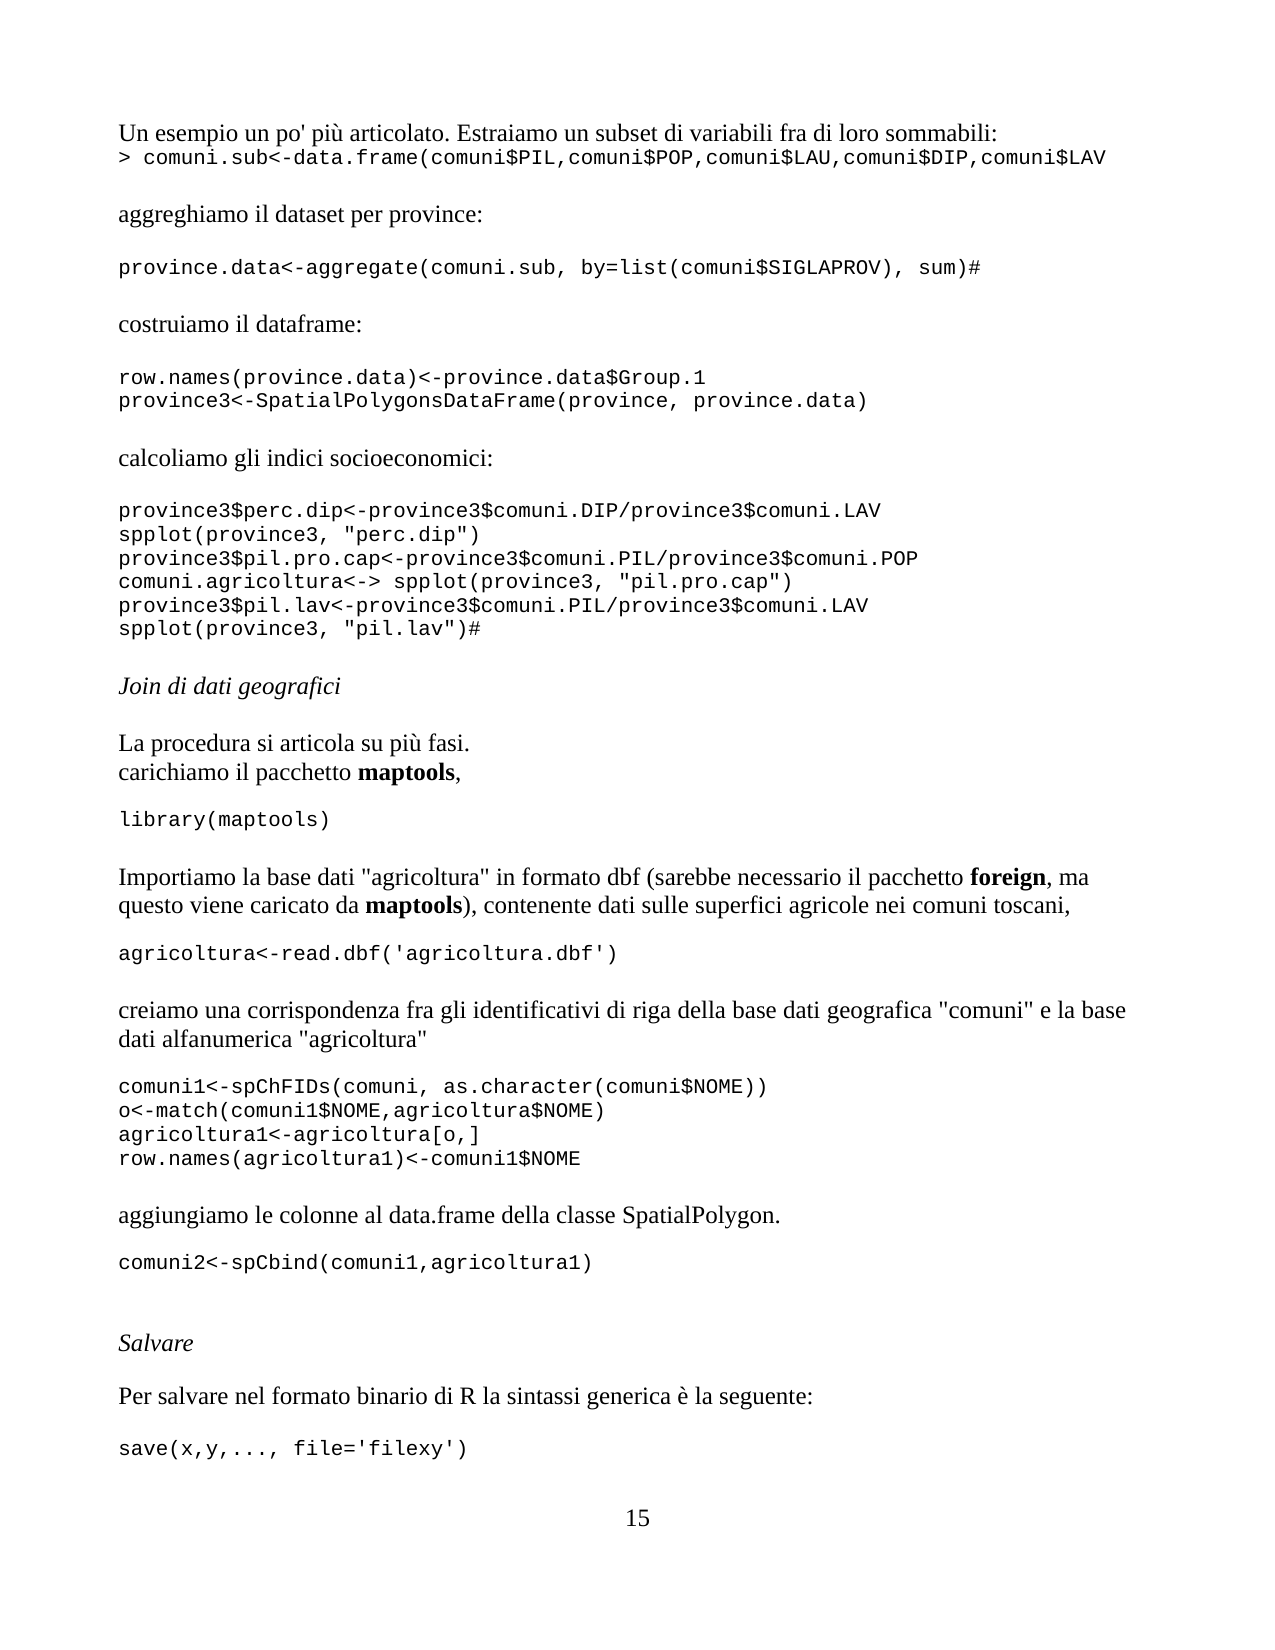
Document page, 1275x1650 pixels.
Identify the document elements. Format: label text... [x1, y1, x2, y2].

text province.data<-aggregate(comuni.sub, by=list(comuni$SIGLAPROV), sum)# [118, 257, 1157, 280]
text province3$pil.pro.cap<-province3$comuni.PIL/province3$comuni.POP [118, 547, 1157, 571]
text > comuni.sub<-data.frame(comuni$PIL,comuni$POP,comuni$LAU,comuni$DIP,comuni$LAV [118, 147, 1157, 171]
text comuni1<-spChFIDs(comuni, as.character(comuni$NOME)) [118, 1077, 1157, 1100]
text costruiamo il dataframe: [118, 309, 1157, 338]
text aggreghiamo il dataset per province: [118, 199, 1157, 228]
text province3<-SpatialPolygonsDataFrame(province, province.data) [118, 390, 1157, 414]
text Un esempio un po' più articolato. Estraiamo un subset di variabili fra di loro sommabili: [118, 118, 1157, 147]
text agricoltura1<-agricoltura[o,] [118, 1124, 1157, 1147]
text row.names(agricoltura1)<-comuni1$NOME [118, 1147, 1157, 1171]
text province3$perc.dip<-province3$comuni.DIP/province3$comuni.LAV [118, 500, 1157, 524]
text Per salvare nel formato binario di R la sintassi generica è la seguente: [118, 1381, 1157, 1409]
text Join di dati geografici [118, 671, 1157, 699]
text o<-match(comuni1$NOME,agricoltura$NOME) [118, 1100, 1157, 1124]
text calcoliamo gli indici socioeconomici: [118, 443, 1157, 471]
text comuni.agricoltura<-> spplot(province3, "pil.pro.cap") [118, 571, 1157, 595]
text spplot(province3, "perc.dip") [118, 524, 1157, 547]
text Importiamo la base dati "agricoltura" in formato dbf (sarebbe necessario il pacchetto foreign, ma questo viene caricato da maptools), contenente dati sulle superfici agricole nei comuni toscani, [118, 862, 1157, 919]
text library(maptools) [118, 809, 1157, 833]
text creiamo una corrispondenza fra gli identificativi di riga della base dati geografica "comuni" e la base dati alfanumerica "agricoltura" [118, 995, 1157, 1053]
text agricoltura<-read.dbf('agricoltura.dbf') [118, 943, 1157, 967]
text row.names(province.data)<-province.data$Group.1 [118, 367, 1157, 390]
text comuni2<-spCbind(comuni1,agricoltura1) [118, 1252, 1157, 1276]
text save(x,y,..., file='filexy') [118, 1438, 1157, 1462]
text aggiungiamo le colonne al data.frame della classe SpatialPolygon. [118, 1200, 1157, 1229]
text spplot(province3, "pil.lav")# [118, 618, 1157, 642]
text La procedura si articola su più fasi. [118, 728, 1157, 757]
text Salvare [118, 1328, 1157, 1357]
text carichiamo il pacchetto maptools, [118, 757, 1157, 786]
text province3$pil.lav<-province3$comuni.PIL/province3$comuni.LAV [118, 595, 1157, 618]
